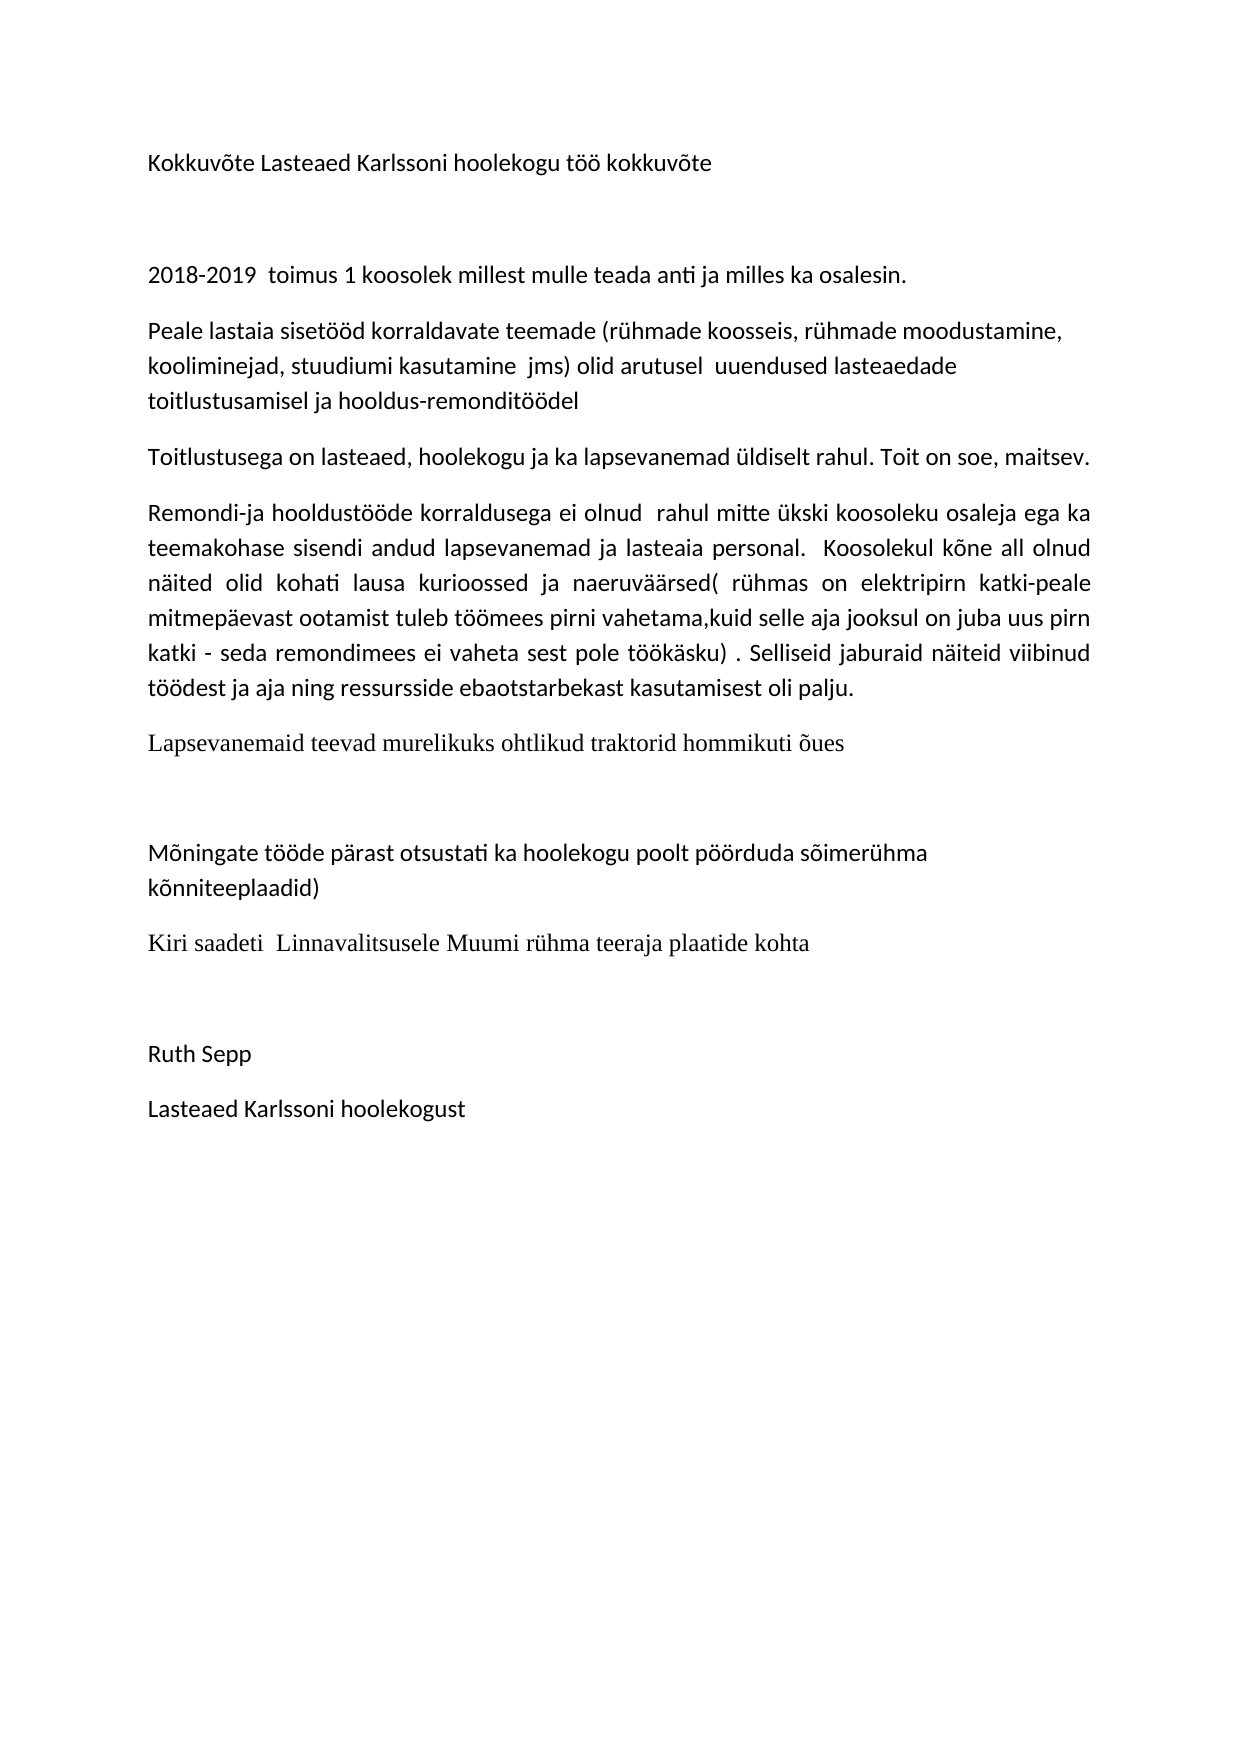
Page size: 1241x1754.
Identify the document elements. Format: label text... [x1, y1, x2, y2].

text Kokkuvõte Lasteaed Karlssoni hoolekogu töö kokkuvõte [148, 148, 1093, 178]
text Peale lastaia sisetööd korraldavate teemade (rühmade koosseis, rühmade moodustamine, kooliminejad, stuudiumi kasutamine jms) olid arutusel uuendused lasteaedade toitlustusamisel ja hooldus-remonditöödel [148, 315, 1093, 416]
text Toitlustusega on lasteaed, hoolekogu ja ka lapsevanemad üldiselt rahul. Toit on soe, maitsev. [148, 441, 1093, 471]
text Kiri saadeti Linnavalitsusele Muumi rühma teeraja plaatide kohta [148, 928, 1093, 957]
text Remondi-ja hooldustööde korraldusega ei olnud rahul mitte ükski koosoleku osaleja ega ka teemakohase sisendi andud lapsevanemad ja lasteaia personal. Koosolekul kõne all olnud näited olid kohati lausa kurioossed ja naeruväärsed( rühmas on elektripirn katki-peale mitmepäevast ootamist tuleb töömees pirni vahetama,kuid selle aja jooksul on juba uus pirn katki - seda remondimees ei vaheta sest pole töökäsku) . Selliseid jaburaid näiteid viibinud töödest ja aja ning ressursside ebaotstarbekast kasutamisest oli palju. [148, 497, 1093, 702]
text Lapsevanemaid teevad murelikuks ohtlikud traktorid hommikuti õues [148, 728, 1093, 756]
text Lasteaed Karlssoni hoolekogust [148, 1094, 1093, 1124]
text Ruth Sepp [148, 1038, 1093, 1068]
text Mõningate tööde pärast otsustati ka hoolekogu poolt pöörduda sõimerühma kõnniteeplaadid) [148, 837, 1093, 903]
text 2018-2019 toimus 1 koosolek millest mulle teada anti ja milles ka osalesin. [148, 259, 1093, 290]
